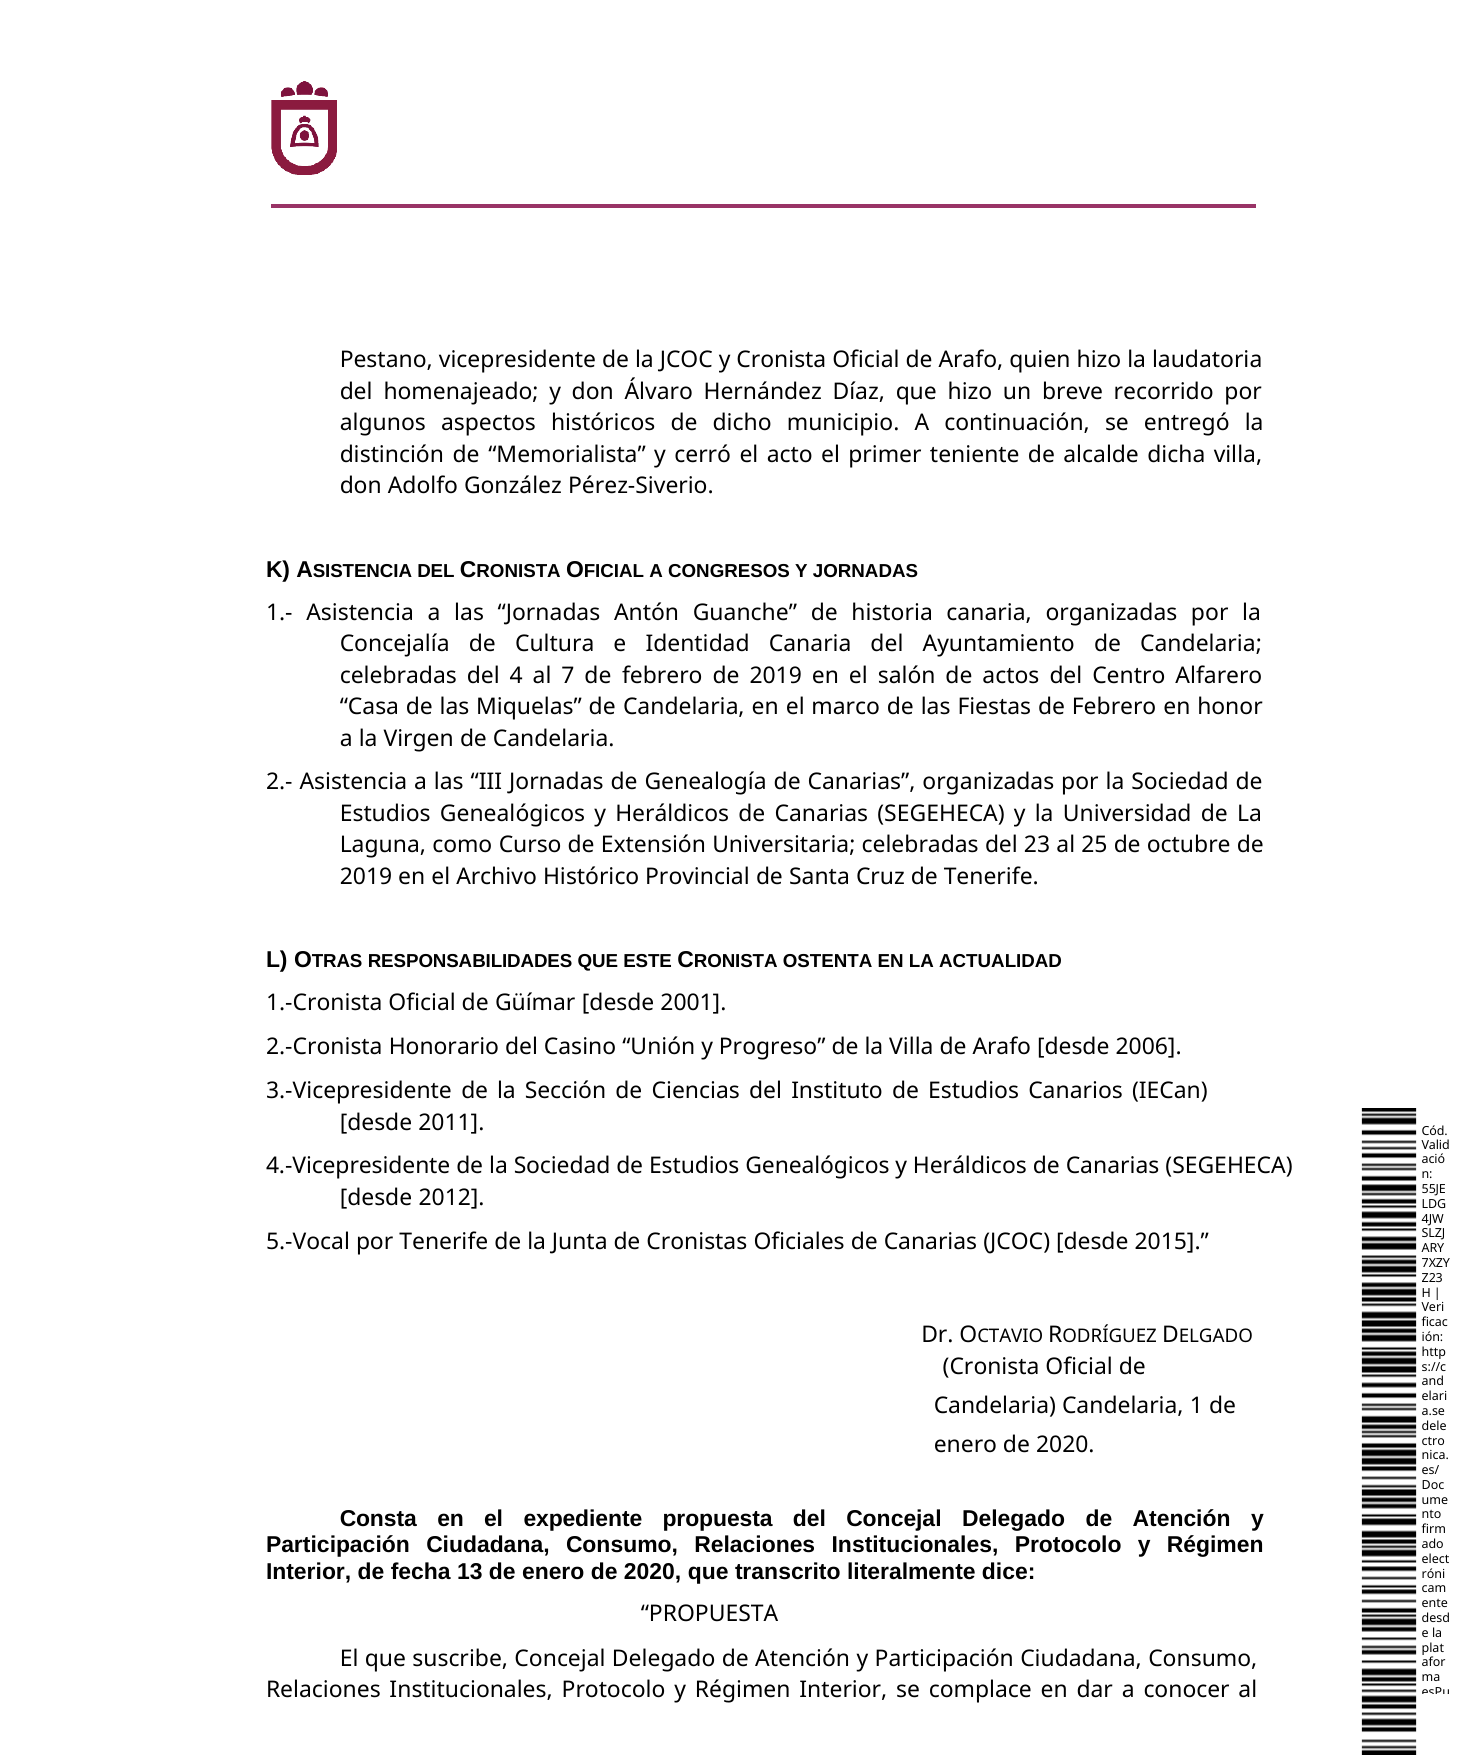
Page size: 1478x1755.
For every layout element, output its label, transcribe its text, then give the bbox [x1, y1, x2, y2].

text 1.- Asistencia a las “Jornadas Antón Guanche” de historia canaria, organizadas por la Concejalía de Cultura e Identidad Canaria del Ayuntamiento de Candelaria; celebradas del 4 al 7 de febrero de 2019 en el salón de actos del Centro Alfarero “Casa de las Miquelas” de Candelaria, en el marco de las Fiestas de Febrero en honor a la Virgen de Candelaria. [266, 595, 1263, 753]
text 3.-Vicepresidente de la Sección de Ciencias del Instituto de Estudios Canarios (IECan) [desde 2011]. [266, 1074, 1269, 1137]
text “PROPUESTA [273, 1597, 1146, 1628]
subtitle Consta en el expediente propuesta del Concejal Delegado de Atención y Participación Ciudadana, Consumo, Relaciones Institucionales, Protocolo y Régimen Interior, de fecha 13 de enero de 2020, que transcrito literalmente dice: [266, 1505, 1263, 1584]
text 5.-Vocal por Tenerife de la Junta de Cronistas Oficiales de Canarias (JCOC) [desde 2015].” [266, 1225, 1361, 1256]
text 2.-Cronista Honorario del Casino “Unión y Progreso” de la Villa de Arafo [desde 2006]. [266, 1030, 1427, 1061]
list OTRAS RESPONSABILIDADES QUE ESTE CRONISTA OSTENTA EN LA ACTUALIDAD [266, 946, 1427, 972]
list ASISTENCIA DEL CRONISTA OFICIAL A CONGRESOS Y JORNADAS [266, 556, 1427, 582]
text (Cronista Oficial de Candelaria) Candelaria, 1 de enero de 2020. [933, 1350, 1264, 1459]
text 2.- Asistencia a las “III Jornadas de Genealogía de Canarias”, organizadas por la Sociedad de Estudios Genealógicos y Heráldicos de Canarias (SEGEHECA) y la Universidad de La Laguna, como Curso de Extensión Universitaria; celebradas del 23 al 25 de octubre de 2019 en el Archivo Histórico Provincial de Santa Cruz de Tenerife. [266, 765, 1263, 891]
text 1.-Cronista Oficial de Güímar [desde 2001]. [266, 986, 1427, 1017]
text El que suscribe, Concejal Delegado de Atención y Participación Ciudadana, Consumo, Relaciones Institucionales, Protocolo y Régimen Interior, se complace en dar a conocer al [266, 1641, 1259, 1704]
text 4.-Vicepresidente de la Sociedad de Estudios Genealógicos y Heráldicos de Canarias (SEGEHECA) [desde 2012]. [266, 1149, 1333, 1212]
text Dr. OCTAVIO RODRÍGUEZ DELGADO [921, 1318, 1361, 1349]
text Cód. Validación: 55JELDG4JWSLZJARY7XZYZ23H | Verificación: https://candelaria.sedelectronica.es/ Documento firmado electrónicamente desde la plataforma esPublico Gestiona | Página 12 de 72 [1421, 1123, 1450, 1694]
text Pestano, vicepresidente de la JCOC y Cronista Oficial de Arafo, quien hizo la laudatoria del homenajeado; y don Álvaro Hernández Díaz, que hizo un breve recorrido por algunos aspectos históricos de dicho municipio. A continuación, se entregó la distinción de “Memorialista” y cerró el acto el primer teniente de alcalde dicha villa, don Adolfo González Pérez-Siverio. [339, 343, 1263, 501]
